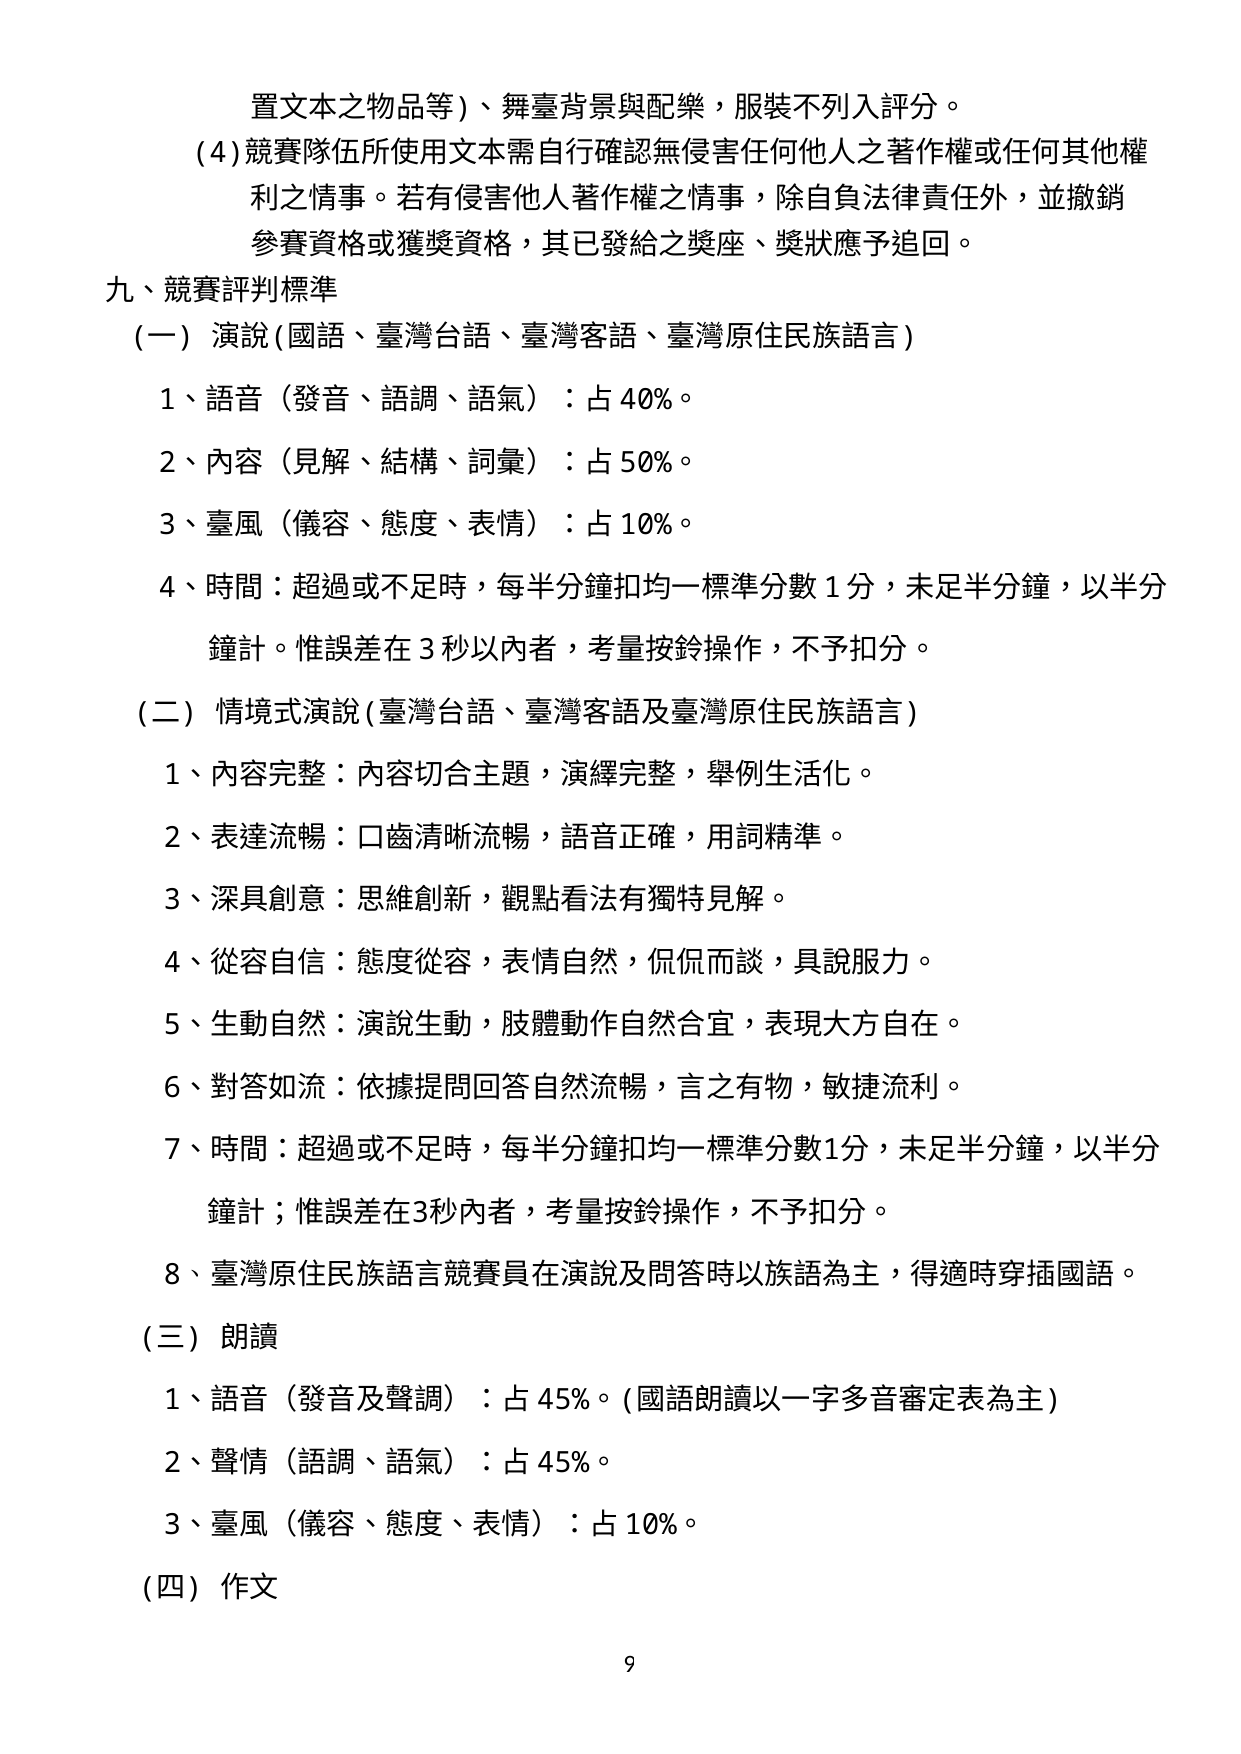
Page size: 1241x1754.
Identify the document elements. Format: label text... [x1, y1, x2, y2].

text 2、聲情（語調、語氣）：占45%。 [163, 1418, 1181, 1480]
text 4、時間：超過或不足時，每半分鐘扣均一標準分數1分，未足半分鐘，以半分鐘計。惟誤差在3秒以內者，考量按鈴操作，不予扣分。 [158, 543, 1181, 668]
text 3、臺風（儀容、態度、表情）：占10%。 [163, 1480, 1181, 1543]
text (三) 朗讀 [138, 1293, 1181, 1355]
text 3、深具創意：思維創新，觀點看法有獨特見解。 [163, 855, 1181, 918]
text 3、臺風（儀容、態度、表情）：占10%。 [100, 480, 1181, 543]
text 九、競賽評判標準 [105, 264, 1181, 309]
text (4)競賽隊伍所使用文本需自行確認無侵害任何他人之著作權或任何其他權 [75, 126, 1181, 172]
text (二) 情境式演說(臺灣台語、臺灣客語及臺灣原住民族語言) [133, 668, 1181, 730]
text (一) 演說(國語、臺灣台語、臺灣客語、臺灣原住民族語言) [130, 309, 1181, 355]
text 2、表達流暢：口齒清晰流暢，語音正確，用詞精準。 [163, 793, 1181, 855]
text 參賽資格或獲奬資格，其已發給之奬座、奬狀應予追回。 [75, 218, 1181, 264]
text 利之情事。若有侵害他人著作權之情事，除自負法律責任外，並撤銷 [75, 172, 1181, 218]
text 置文本之物品等)、舞臺背景與配樂，服裝不列入評分。 [75, 80, 1181, 126]
text 7、時間：超過或不足時，每半分鐘扣均一標準分數1分，未足半分鐘，以半分鐘計；惟誤差在3秒內者，考量按鈴操作，不予扣分。 [163, 1105, 1181, 1230]
text 8、臺灣原住民族語言競賽員在演說及問答時以族語為主，得適時穿插國語。 [163, 1230, 1181, 1293]
text (四) 作文 [138, 1543, 1181, 1605]
text 2、內容（見解、結構、詞彙）：占50%。 [100, 418, 1181, 480]
text 5、生動自然：演說生動，肢體動作自然合宜，表現大方自在。 [163, 980, 1181, 1043]
text 6、對答如流：依據提問回答自然流暢，言之有物，敏捷流利。 [163, 1043, 1181, 1105]
text 1、語音（發音及聲調）：占45%。(國語朗讀以一字多音審定表為主) [163, 1355, 1181, 1418]
text 1、內容完整：內容切合主題，演繹完整，舉例生活化。 [163, 730, 1181, 793]
text 4、從容自信：態度從容，表情自然，侃侃而談，具說服力。 [163, 918, 1181, 980]
text 1、語音（發音、語調、語氣）：占40%。 [100, 355, 1181, 418]
